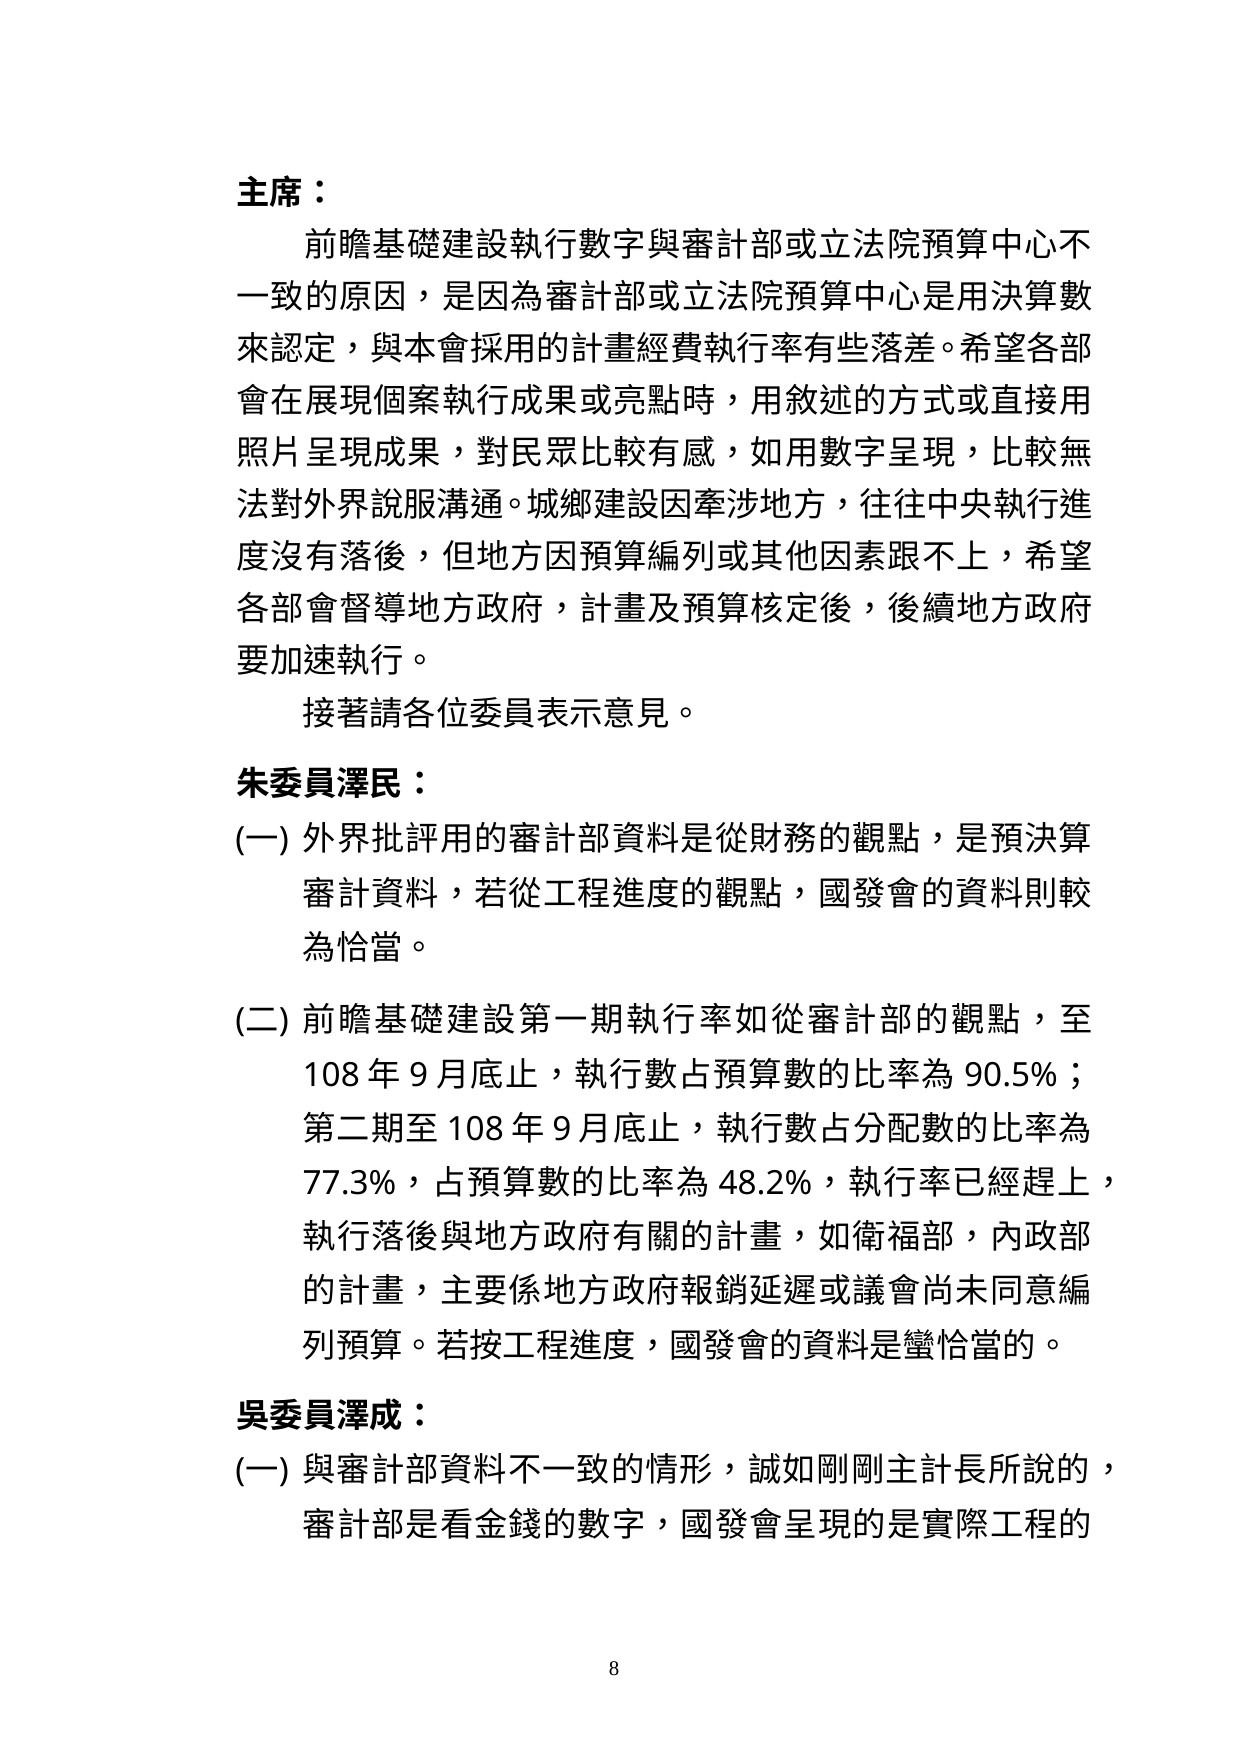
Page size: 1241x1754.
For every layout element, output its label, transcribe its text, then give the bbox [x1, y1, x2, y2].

text 前瞻基礎建設執行數字與審計部或立法院預算中心不一致的原因，是因為審計部或立法院預算中心是用決算數來認定，與本會採用的計畫經費執行率有些落差。希望各部會在展現個案執行成果或亮點時，用敘述的方式或直接用照片呈現成果，對民眾比較有感，如用數字呈現，比較無法對外界說服溝通。城鄉建設因牽涉地方，往往中央執行進度沒有落後，但地方因預算編列或其他因素跟不上，希望各部會督導地方政府，計畫及預算核定後，後續地方政府要加速執行。 [236, 214, 1093, 683]
list 與審計部資料不一致的情形，誠如剛剛主計長所說的，審計部是看金錢的數字，國發會呈現的是實際工程的狀況，這是人民看得到的，人民看不到金流的狀況，只要說明清楚即可。 [235, 1437, 1093, 1546]
text 朱委員澤民： [236, 754, 1093, 806]
list 外界批評用的審計部資料是從財務的觀點，是預決算審計資料，若從工程進度的觀點，國發會的資料則較為恰當。 [235, 806, 1093, 969]
text 主席： [236, 162, 1093, 214]
text 吳委員澤成： [236, 1385, 1093, 1437]
text 接著請各位委員表示意見。 [236, 683, 1093, 735]
list 前瞻基礎建設第一期執行率如從審計部的觀點，至108年9月底止，執行數占預算數的比率為90.5%；第二期至108年9月底止，執行數占分配數的比率為77.3%，占預算數的比率為48.2%，執行率已經趕上，執行落後與地方政府有關的計畫，如衛福部，內政部的計畫，主要係地方政府報銷延遲或議會尚未同意編列預算。若按工程進度，國發會的資料是蠻恰當的。 [235, 987, 1093, 1367]
